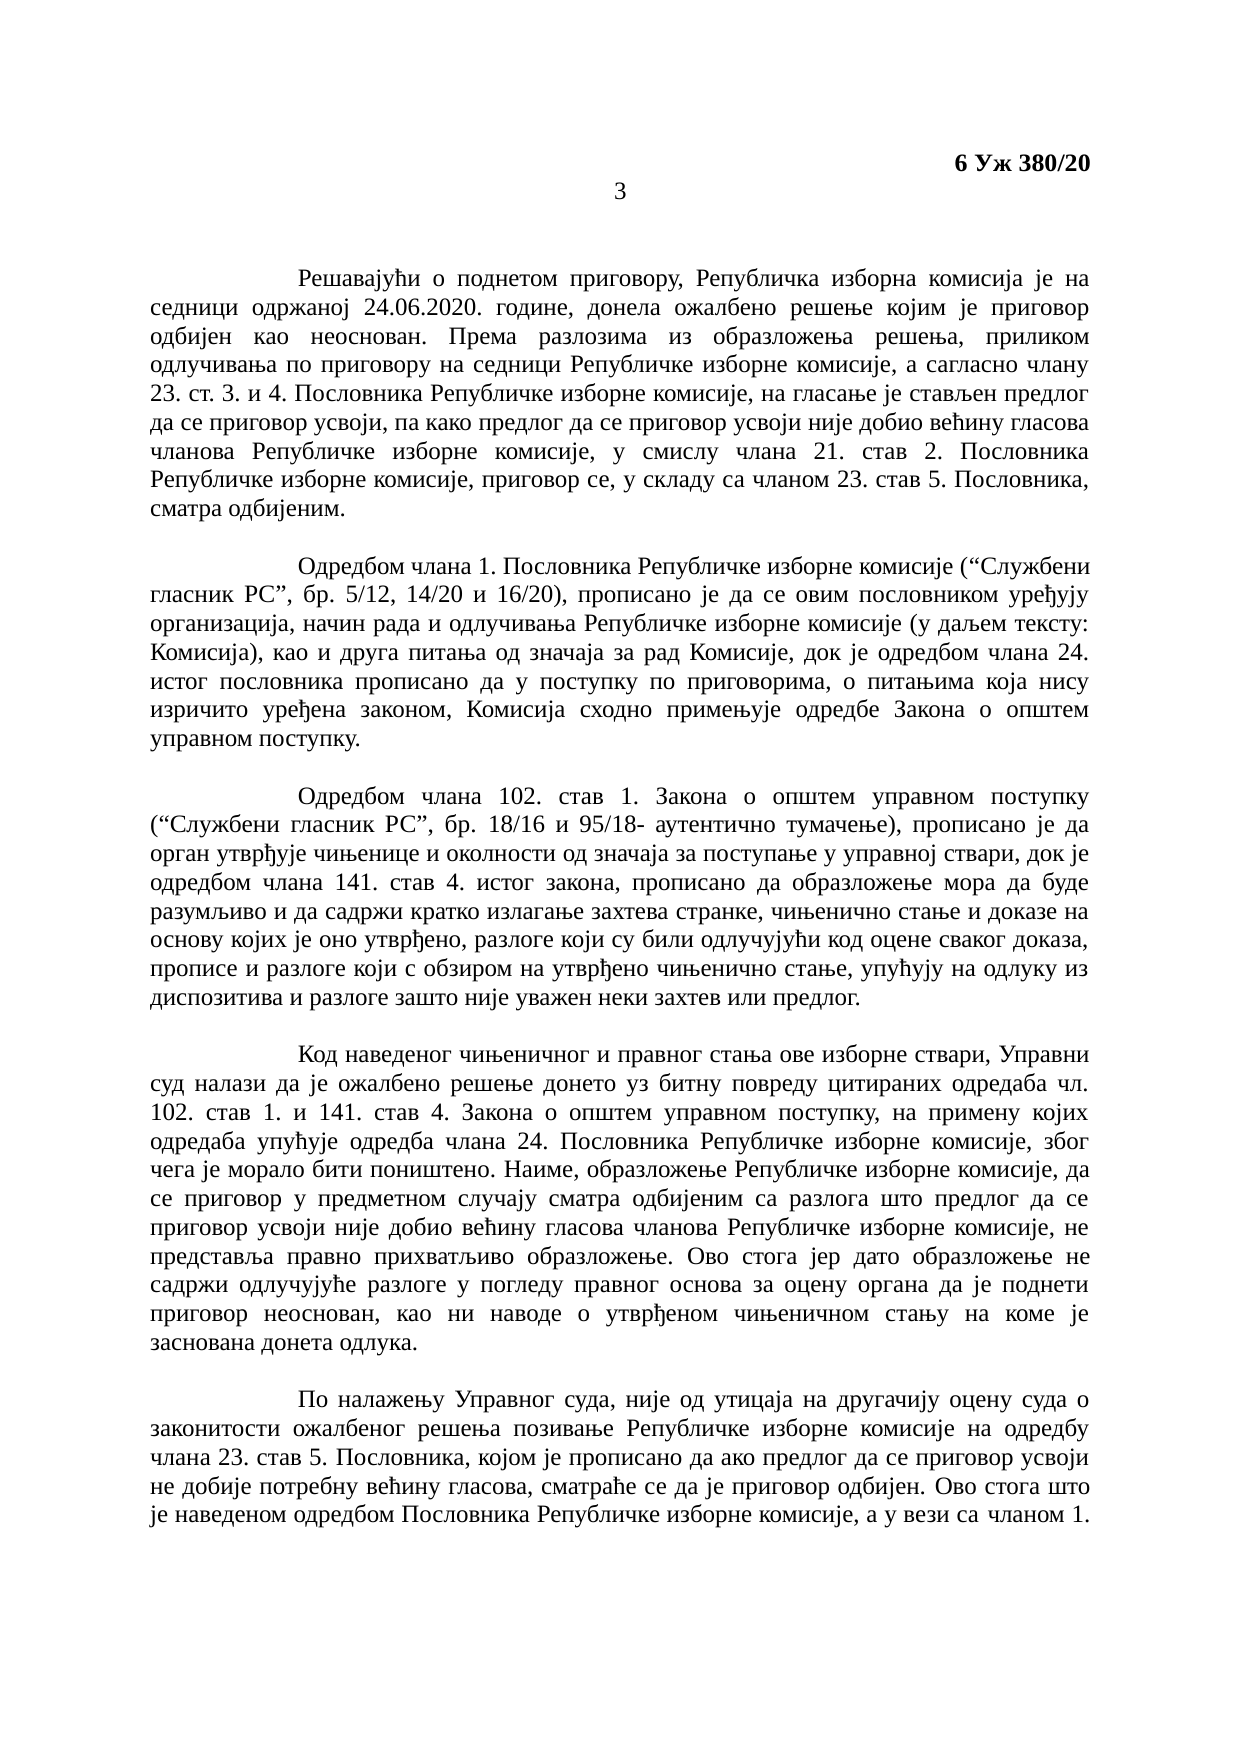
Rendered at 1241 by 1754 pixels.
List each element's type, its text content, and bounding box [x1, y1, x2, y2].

text Одредбом члана 1. Пословника Републичке изборне комисије (“Службени гласник РС”, бр. 5/12, 14/20 и 16/20), прописано је да се овим пословником уређују организација, начин рада и одлучивања Републичке изборне комисије (у даљем тексту: Комисија), као и друга питања од значаја за рад Комисије, док је одредбом члана 24. истог пословника прописано да у поступку по приговорима, о питањима која нису изричито уређена законом, Комисија сходно примењује одредбе Закона о општем управном поступку. [150, 551, 1090, 752]
text Одредбом члана 102. став 1. Закона о општем управном поступку (“Службени гласник РС”, бр. 18/16 и 95/18- аутентично тумачење), прописано је да орган утврђује чињенице и околности од значаја за поступање у управној ствари, док је одредбом члана 141. став 4. истог закона, прописано да образложење мора да буде разумљиво и да садржи кратко излагање захтева странке, чињенично стање и доказе на основу којих је оно утврђено, разлоге који су били одлучујући код оцене сваког доказа, прописе и разлоге који с обзиром на утврђено чињенично стање, упућују на одлуку из диспозитива и разлоге зашто није уважен неки захтев или предлог. [150, 781, 1090, 1011]
text Решавајући о поднетом приговору, Републичка изборна комисија је на седници одржаној 24.06.2020. године, донела ожалбено решење којим је приговор одбијен као неоснован. Према разлозима из образложења решења, приликом одлучивања по приговору на седници Републичке изборне комисије, а сагласно члану 23. ст. 3. и 4. Пословника Републичке изборне комисије, на гласање је стављен предлог да се приговор усвоји, па како предлог да се приговор усвоји није добио већину гласова чланова Републичке изборне комисије, у смислу члана 21. став 2. Пословника Републичке изборне комисије, приговор се, у складу са чланом 23. став 5. Пословника, сматра одбијеним. [150, 263, 1090, 522]
text По налажењу Управног суда, није од утицаја на другачију оцену суда о законитости ожалбеног решења позивање Републичке изборне комисије на одредбу члана 23. став 5. Пословника, којом је прописано да ако предлог да се приговор усвоји не добије потребну већину гласова, сматраће се да је приговор одбијен. Ово стога што је наведеном одредбом Пословника Републичке изборне комисије, а у вези са чланом 1. [150, 1384, 1090, 1528]
text Код наведеног чињеничног и правног стања ове изборне ствари, Управни суд налази да је ожалбено решење донето уз битну повреду цитираних одредаба чл. 102. став 1. и 141. став 4. Закона о општем управном поступку, на примену којих одредаба упућује одредба члана 24. Пословника Републичке изборне комисије, због чега је морало бити поништено. Наиме, образложење Републичке изборне комисије, да се приговор у предметном случају сматра одбијеним са разлога што предлог да се приговор усвоји није добио већину гласова чланова Републичке изборне комисије, не представља правно прихватљиво образложење. Ово стога јер дато образложење не садржи одлучујуће разлоге у погледу правног основа за оцену органа да је поднети приговор неоснован, као ни наводе о утврђеном чињеничном стању на коме је заснована донета одлука. [150, 1039, 1090, 1356]
